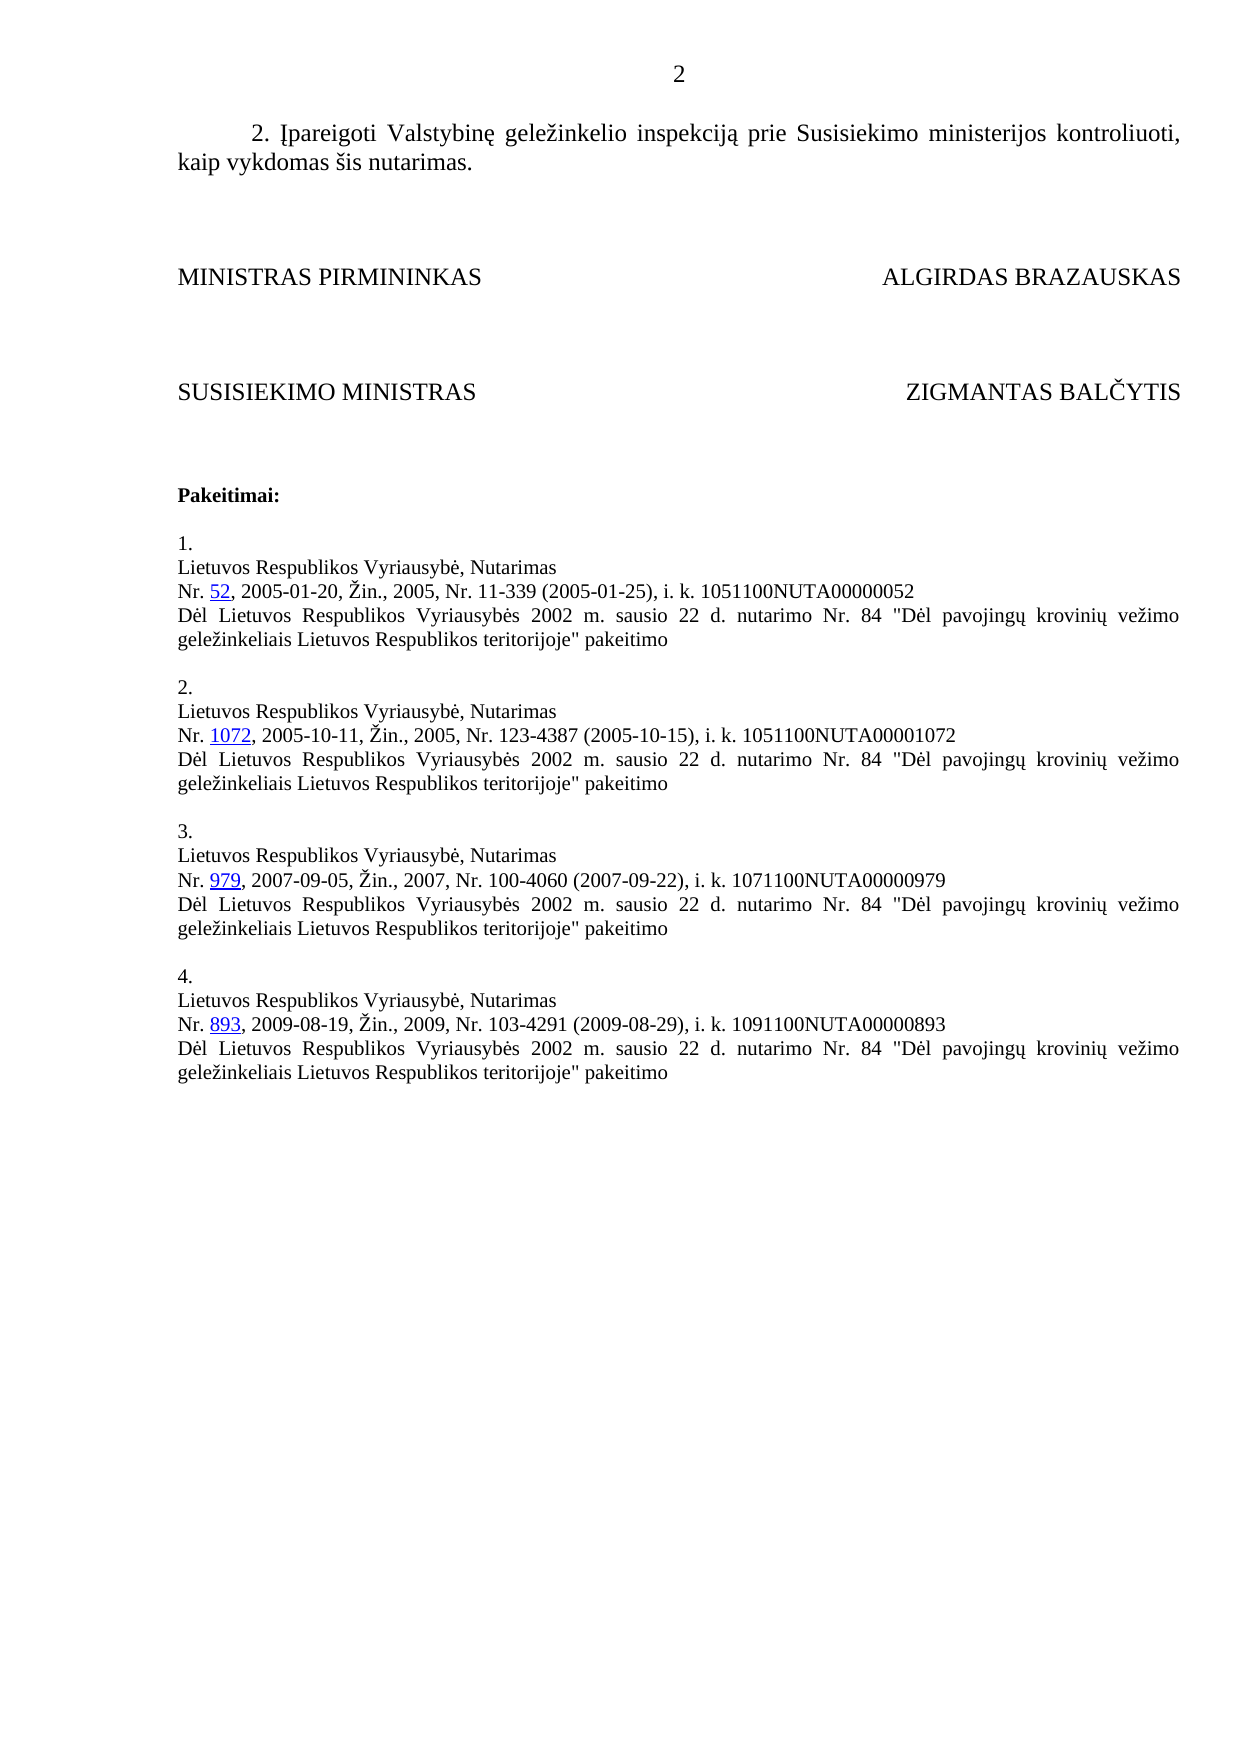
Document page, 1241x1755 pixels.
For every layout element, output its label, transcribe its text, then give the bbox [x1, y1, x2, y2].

text Pakeitimai: [177, 482, 1181, 507]
text Dėl Lietuvos Respublikos Vyriausybės 2002 m. sausio 22 d. nutarimo Nr. 84 "Dėl pavojingų krovinių vežimo geležinkeliais Lietuvos Respublikos teritorijoje" pakeitimo [177, 892, 1181, 940]
text Nr. 979, 2007-09-05, Žin., 2007, Nr. 100-4060 (2007-09-22), i. k. 1071100NUTA00000979 [177, 867, 1181, 892]
text 2. [177, 675, 1181, 699]
text Dėl Lietuvos Respublikos Vyriausybės 2002 m. sausio 22 d. nutarimo Nr. 84 "Dėl pavojingų krovinių vežimo geležinkeliais Lietuvos Respublikos teritorijoje" pakeitimo [177, 603, 1181, 651]
text Lietuvos Respublikos Vyriausybė, Nutarimas [177, 555, 1181, 579]
text Nr. 52, 2005-01-20, Žin., 2005, Nr. 11-339 (2005-01-25), i. k. 1051100NUTA00000052 [177, 579, 1181, 603]
text 2. Įpareigoti Valstybinę geležinkelio inspekciją prie Susisiekimo ministerijos kontroliuoti, kaip vykdomas šis nutarimas. [177, 118, 1181, 176]
text Lietuvos Respublikos Vyriausybė, Nutarimas [177, 699, 1181, 723]
text MINISTRAS PIRMININKAS ALGIRDAS BRAZAUSKAS [177, 262, 1181, 291]
text Lietuvos Respublikos Vyriausybė, Nutarimas [177, 843, 1181, 867]
text Dėl Lietuvos Respublikos Vyriausybės 2002 m. sausio 22 d. nutarimo Nr. 84 "Dėl pavojingų krovinių vežimo geležinkeliais Lietuvos Respublikos teritorijoje" pakeitimo [177, 1036, 1181, 1084]
text Nr. 1072, 2005-10-11, Žin., 2005, Nr. 123-4387 (2005-10-15), i. k. 1051100NUTA00001072 [177, 723, 1181, 747]
text Nr. 893, 2009-08-19, Žin., 2009, Nr. 103-4291 (2009-08-29), i. k. 1091100NUTA00000893 [177, 1012, 1181, 1036]
text Lietuvos Respublikos Vyriausybė, Nutarimas [177, 988, 1181, 1012]
text SUSISIEKIMO MINISTRAS ZIGMANTAS BALČYTIS [177, 377, 1181, 406]
text 3. [177, 819, 1181, 843]
text 4. [177, 964, 1181, 988]
text 1. [177, 531, 1181, 555]
text Dėl Lietuvos Respublikos Vyriausybės 2002 m. sausio 22 d. nutarimo Nr. 84 "Dėl pavojingų krovinių vežimo geležinkeliais Lietuvos Respublikos teritorijoje" pakeitimo [177, 747, 1181, 795]
